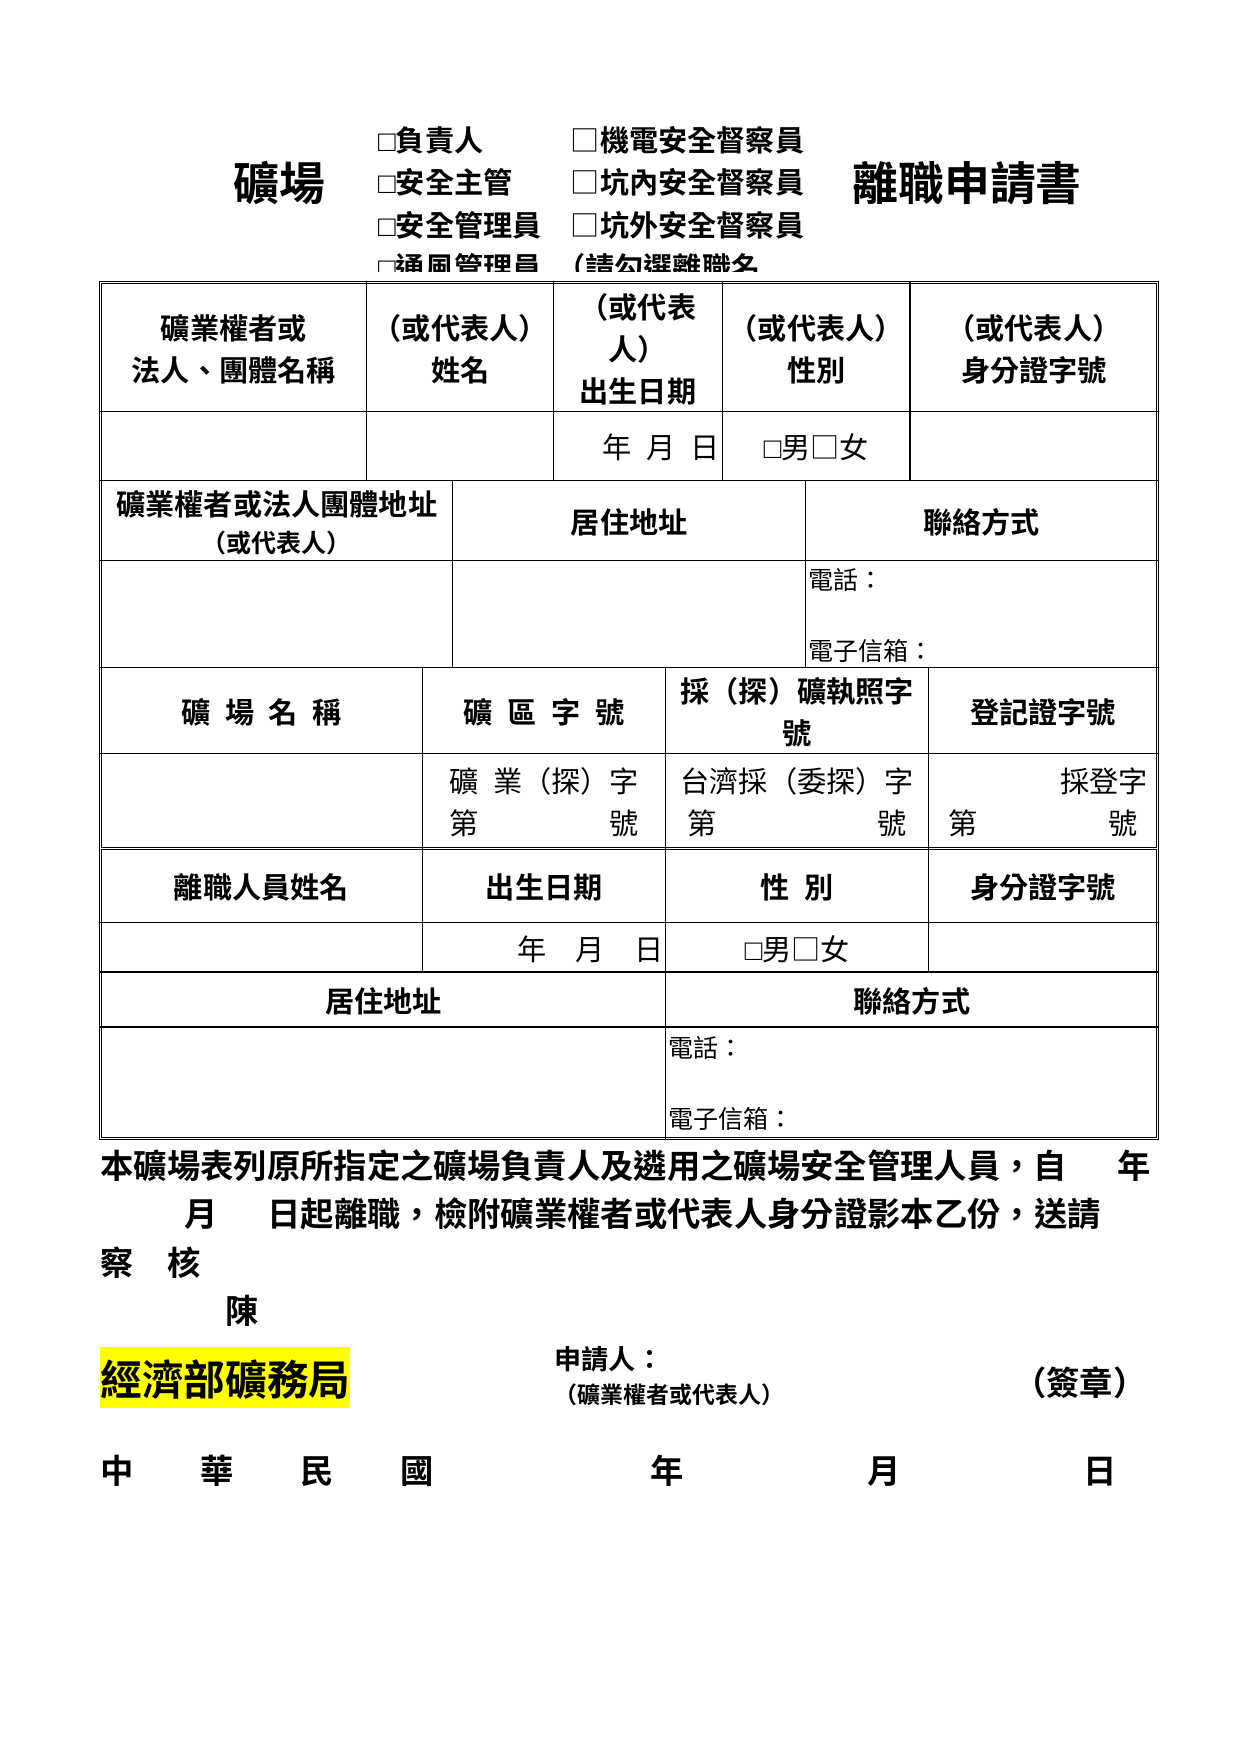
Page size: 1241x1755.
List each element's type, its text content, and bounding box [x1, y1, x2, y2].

table_cell 離職人員姓名 [102, 850, 422, 922]
table_cell 電話： 電子信箱： [806, 561, 1156, 667]
table_cell 年 月 日 [423, 923, 665, 971]
text □通風管理員 （請勾選離職名稱） [378, 244, 817, 271]
table_cell 聯絡方式 [806, 481, 1156, 560]
text □安全管理員 □坑外安全督察員 [378, 202, 817, 244]
table_cell [367, 412, 553, 480]
table_header （或代表人） 出生日期 [554, 284, 722, 411]
table_cell □男□女 [723, 412, 909, 480]
text 察 核 [100, 1236, 1152, 1284]
table_cell 登記證字號 [929, 668, 1156, 753]
table_cell 礦 區 字 號 [423, 668, 665, 753]
table_header （或代表人） 性別 [723, 284, 909, 411]
table_cell 採登字 第 號 [929, 754, 1156, 847]
table_cell □男□女 [666, 923, 928, 971]
text 礦場 離職申請書 [100, 110, 1152, 279]
table_cell 年 月 日 [554, 412, 722, 480]
table_cell [911, 412, 1156, 480]
table_cell [102, 754, 422, 847]
table_cell 礦 場 名 稱 [102, 668, 422, 753]
table_cell 電話： 電子信箱： [666, 1028, 1156, 1137]
text □負責人 □機電安全督察員 [378, 118, 817, 160]
table_cell [102, 561, 452, 667]
table_cell 居住地址 [453, 481, 805, 560]
table_cell [929, 923, 1156, 971]
text 陳 [225, 1284, 1152, 1333]
text □安全主管 □坑內安全督察員 [378, 160, 817, 202]
table_cell 採（探）礦執照字號 [666, 668, 928, 753]
table_cell 台濟採（委探）字 第 號 [666, 754, 928, 847]
table_header （或代表人） 身分證字號 [911, 284, 1156, 411]
table_cell [453, 561, 805, 667]
table_header （或代表人） 姓名 [367, 284, 553, 411]
table_header 礦業權者或 法人、團體名稱 [102, 284, 366, 411]
text 中 華 民 國 年 月 日 [100, 1445, 1152, 1493]
table_cell 礦業權者或法人團體地址 （或代表人） [102, 481, 452, 560]
table_cell 居住地址 [102, 973, 665, 1026]
table_cell 聯絡方式 [666, 973, 1156, 1026]
text 本礦場表列原所指定之礦場負責人及遴用之礦場安全管理人員，自 年 月 日起離職，檢附礦業權者或代表人身分證影本乙份，送請 [100, 1140, 1152, 1236]
text 經濟部礦務局 申請人： （礦業權者或代表人） （簽章） [100, 1333, 1152, 1411]
table_cell [102, 412, 366, 480]
table_cell 身分證字號 [929, 850, 1156, 922]
table_cell 性 別 [666, 850, 928, 922]
table_cell [102, 1028, 665, 1137]
table_cell [102, 923, 422, 971]
table_cell 礦 業（探）字 第 號 [423, 754, 665, 847]
table_cell 出生日期 [423, 850, 665, 922]
